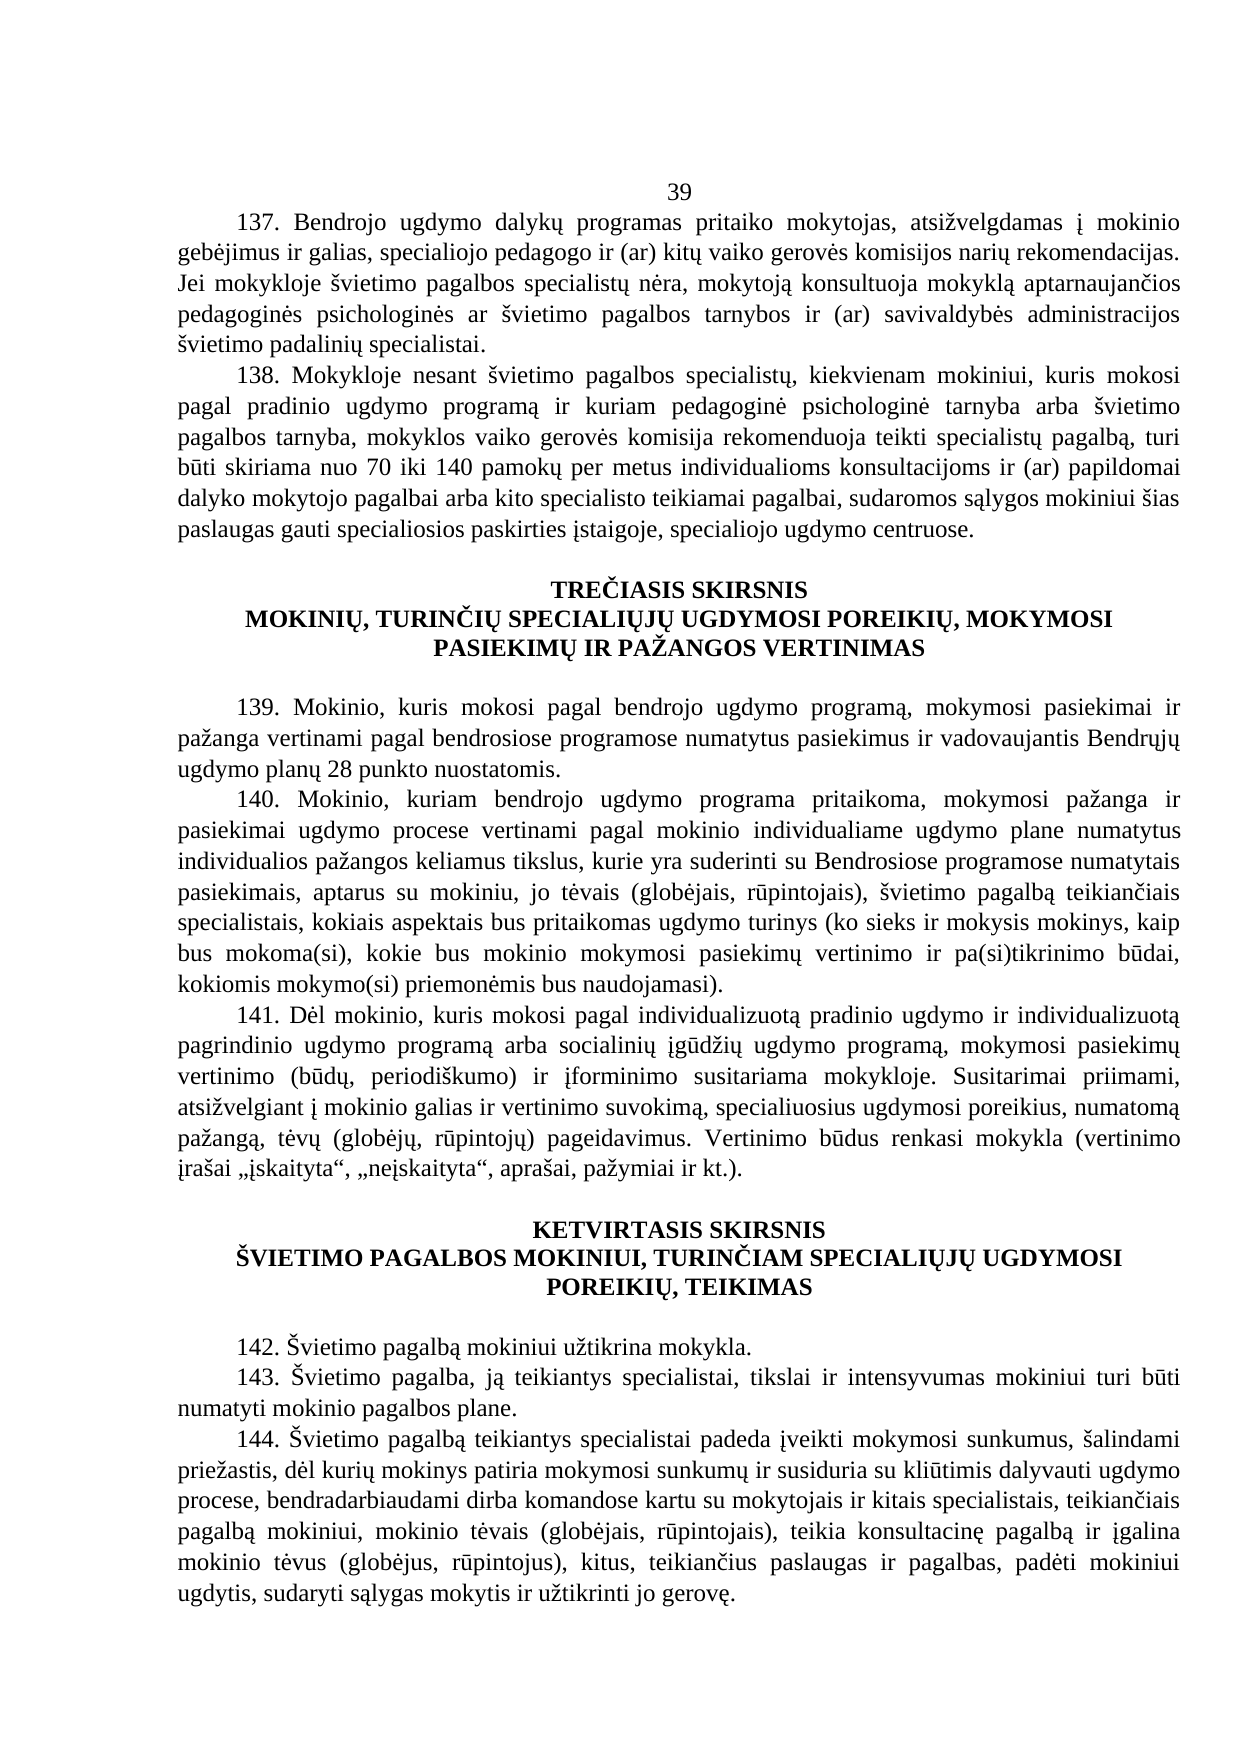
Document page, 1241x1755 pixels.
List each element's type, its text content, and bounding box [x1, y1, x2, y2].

text 139. Mokinio, kuris mokosi pagal bendrojo ugdymo programą, mokymosi pasiekimai ir pažanga vertinami pagal bendrosiose programose numatytus pasiekimus ir vadovaujantis Bendrųjų ugdymo planų 28 punkto nuostatomis. [177, 692, 1181, 783]
text 144. Švietimo pagalbą teikiantys specialistai padeda įveikti mokymosi sunkumus, šalindami priežastis, dėl kurių mokinys patiria mokymosi sunkumų ir susiduria su kliūtimis dalyvauti ugdymo procese, bendradarbiaudami dirba komandose kartu su mokytojais ir kitais specialistais, teikiančiais pagalbą mokiniui, mokinio tėvais (globėjais, rūpintojais), teikia konsultacinę pagalbą ir įgalina mokinio tėvus (globėjus, rūpintojus), kitus, teikiančius paslaugas ir pagalbas, padėti mokiniui ugdytis, sudaryti sąlygas mokytis ir užtikrinti jo gerovę. [177, 1424, 1181, 1606]
text 143. Švietimo pagalba, ją teikiantys specialistai, tikslai ir intensyvumas mokiniui turi būti numatyti mokinio pagalbos plane. [177, 1362, 1181, 1422]
text TREČIASIS SKIRSNIS [177, 575, 1181, 604]
text ŠVIETIMO PAGALBOS MOKINIUI, TURINČIAM SPECIALIŲJŲ UGDYMOSI POREIKIŲ, TEIKIMAS [177, 1243, 1181, 1301]
text 141. Dėl mokinio, kuris mokosi pagal individualizuotą pradinio ugdymo ir individualizuotą pagrindinio ugdymo programą arba socialinių įgūdžių ugdymo programą, mokymosi pasiekimų vertinimo (būdų, periodiškumo) ir įforminimo susitariama mokykloje. Susitarimai priimami, atsižvelgiant į mokinio galias ir vertinimo suvokimą, specialiuosius ugdymosi poreikius, numatomą pažangą, tėvų (globėjų, rūpintojų) pageidavimus. Vertinimo būdus renkasi mokykla (vertinimo įrašai „įskaityta“, „neįskaityta“, aprašai, pažymiai ir kt.). [177, 1000, 1181, 1182]
text MOKINIŲ, TURINČIŲ SPECIALIŲJŲ UGDYMOSI POREIKIŲ, MOKYMOSI PASIEKIMŲ IR PAŽANGOS VERTINIMAS [177, 604, 1181, 662]
text 142. Švietimo pagalbą mokiniui užtikrina mokykla. [177, 1332, 1181, 1361]
text 138. Mokykloje nesant švietimo pagalbos specialistų, kiekvienam mokiniui, kuris mokosi pagal pradinio ugdymo programą ir kuriam pedagoginė psichologinė tarnyba arba švietimo pagalbos tarnyba, mokyklos vaiko gerovės komisija rekomenduoja teikti specialistų pagalbą, turi būti skiriama nuo 70 iki 140 pamokų per metus individualioms konsultacijoms ir (ar) papildomai dalyko mokytojo pagalbai arba kito specialisto teikiamai pagalbai, sudaromos sąlygos mokiniui šias paslaugas gauti specialiosios paskirties įstaigoje, specialiojo ugdymo centruose. [177, 360, 1181, 543]
text 137. Bendrojo ugdymo dalykų programas pritaiko mokytojas, atsižvelgdamas į mokinio gebėjimus ir galias, specialiojo pedagogo ir (ar) kitų vaiko gerovės komisijos narių rekomendacijas. Jei mokykloje švietimo pagalbos specialistų nėra, mokytoją konsultuoja mokyklą aptarnaujančios pedagoginės psichologinės ar švietimo pagalbos tarnybos ir (ar) savivaldybės administracijos švietimo padalinių specialistai. [177, 207, 1181, 358]
text 140. Mokinio, kuriam bendrojo ugdymo programa pritaikoma, mokymosi pažanga ir pasiekimai ugdymo procese vertinami pagal mokinio individualiame ugdymo plane numatytus individualios pažangos keliamus tikslus, kurie yra suderinti su Bendrosiose programose numatytais pasiekimais, aptarus su mokiniu, jo tėvais (globėjais, rūpintojais), švietimo pagalbą teikiančiais specialistais, kokiais aspektais bus pritaikomas ugdymo turinys (ko sieks ir mokysis mokinys, kaip bus mokoma(si), kokie bus mokinio mokymosi pasiekimų vertinimo ir pa(si)tikrinimo būdai, kokiomis mokymo(si) priemonėmis bus naudojamasi). [177, 784, 1181, 998]
text KETVIRTASIS SKIRSNIS [177, 1215, 1181, 1243]
